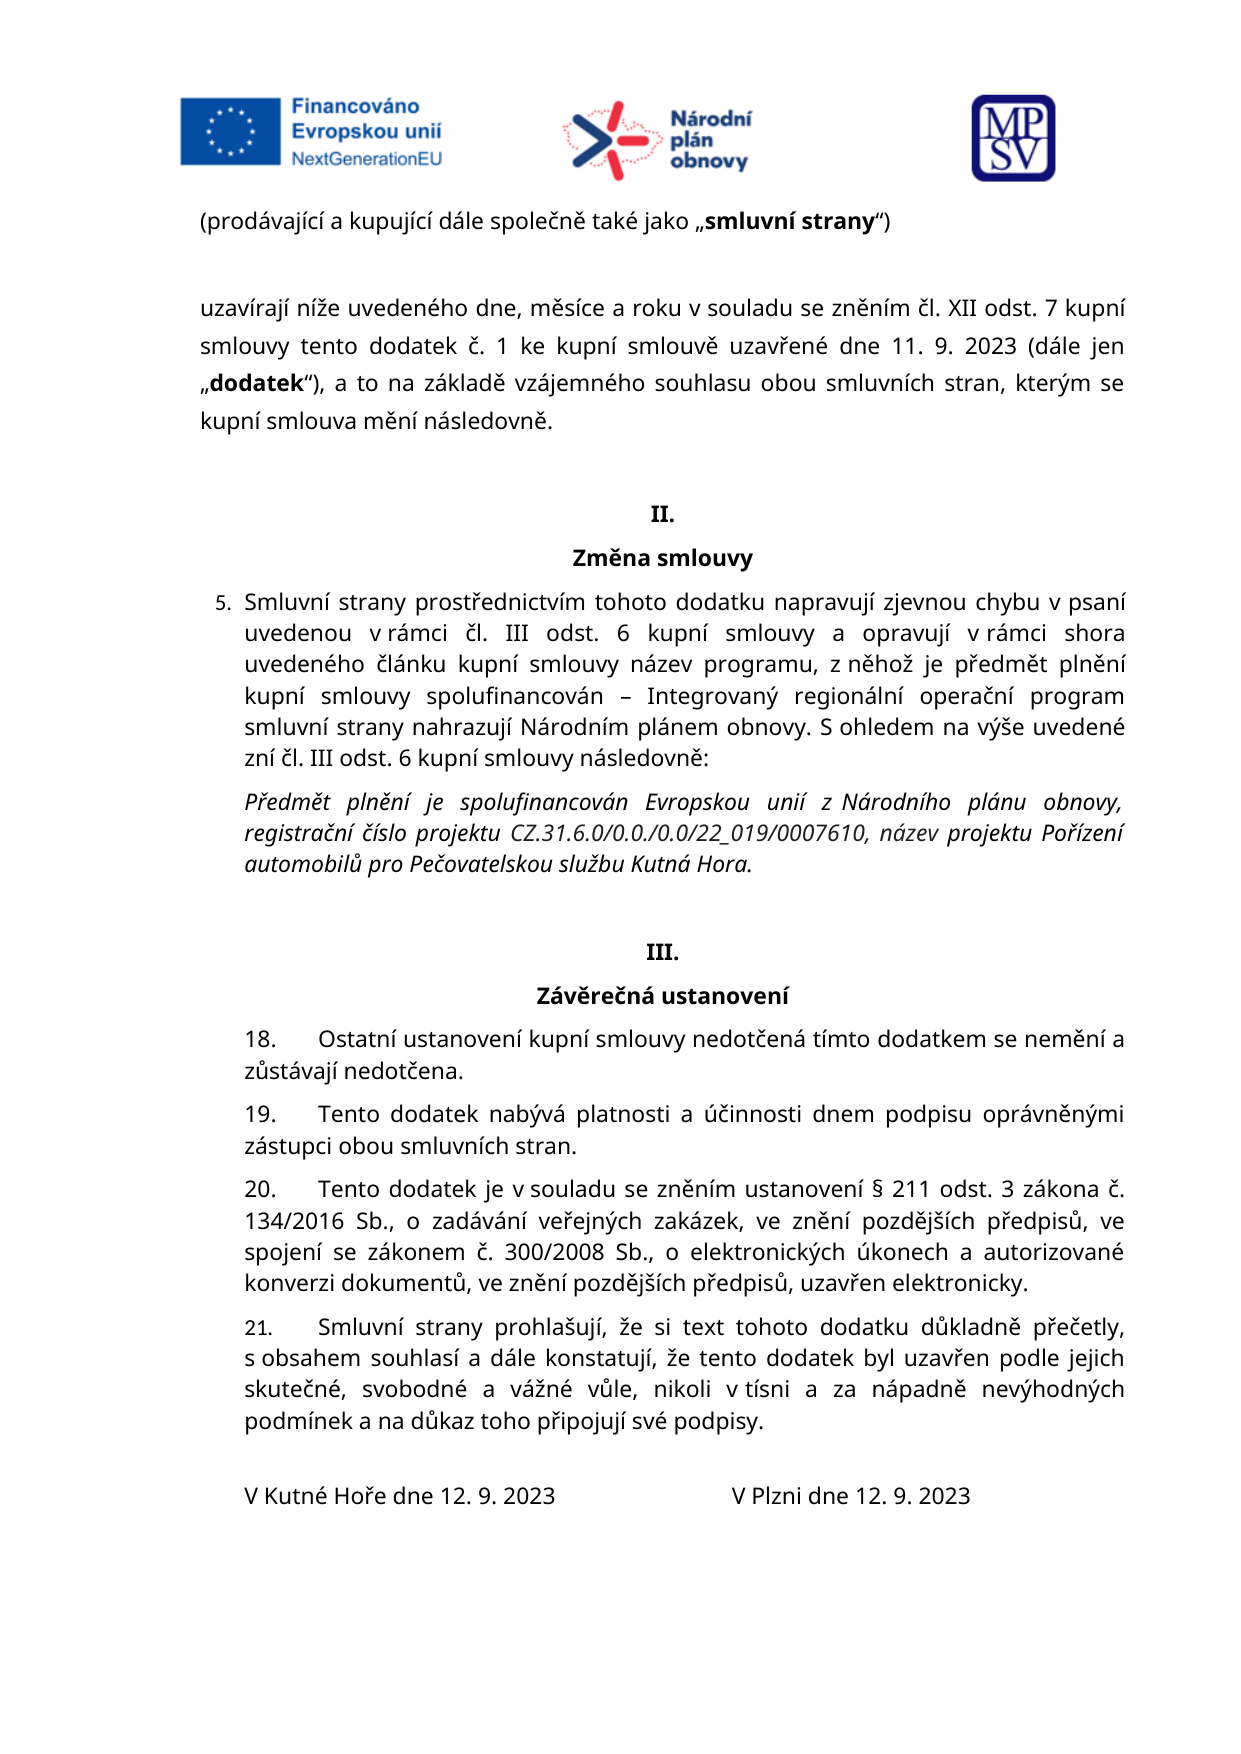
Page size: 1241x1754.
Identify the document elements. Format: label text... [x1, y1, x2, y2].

table_header Kupující: Prodávající: V Kutné Hoře dne 11. 9. 2023 V Plzni dne 11. 9. 2023 _____________________________ ______________________________ Pečovatelská služba Kutná Hora, ASPEKTA Trading, s.r.o. příspěvková organizace Ing. Jana Kuklová, ředitelka Ing. Vendula Vítovcová, jednatelka PŘÍLOHA Č. 1A –SPECIFIKACE PŘEDMĚTU PLNĚNÍ Předmětem plnění je dodávka 1 ks nového vozidla s elektro pohonem (EV) kategorie M1, které splňuje níže uvedené minimální parametry: • elektro pohon (EV) • kapacita baterie min. 50 kWh • výkon pohonného ústrojí min. 100 kW • počet dveří – min. 5 • min. 5 míst k sezení (vč. místa pro řidiče) • asistent pro rozjezd do kopce • přední a boční airbagy řidiče a spolujezdce • tempomat • systém varování před opuštěním jízdního pruhu • centrální zamykání • autorádio • hands-free (tj. zařízení umožňující komunikovat mobilním telefonem takovým způsobem, že má řidič volné ruce a může se věnovat řízení automobilu) • klimatizace • elektrické ovládání předních a zadních oken • min. zadní parkovací asistent/senzory či kamera • rezervní kolo či sada na opravu pneumatik • nabíjecí kabel pro nabíjení • včetně zimních pneumatik DODATEK Č. 1 KE KUPNÍ SMLOUVĚ UZAVŘENÉ DNE 11. 9. 2023 I. Smluvní strany Pečovatelská služba Kutná Hora, příspěvková organizace zastoupená: Ing. Janou Kuklovou, ředitelkou sídlo: Pirknerovo náměstí 202/6, 284 01 Kutná Hora – Vnitřní město IČO: 619 26 973 bankovní spojení: x číslo účtu: x kontaktní osoba: Ing. Jana Kuklová email: x tel. číslo: x na jedné straně (dále jen „kupující“) a ASPEKTA Trading, s.r.o. zastoupená: Ing. Vendula Vítovcová, jednatelka sídlo: Rokycanská 1337/64, Doubravka, 312 00 Plzeň IČO: 252 24 492 DIČ: CZ25224492 zapsaná v obchodním rejstříku vedeným u Krajského soudu v Plzni, oddíl C, vložka 10215 bankovní spojení: x číslo účtu: x kontaktní osoba: x e-mail: x na straně druhé (dále jen „prodávající“) (prodávající a kupující dále společně také jako „smluvní strany“) uzavírají níže uvedeného dne, měsíce a roku v souladu se zněním čl. XII odst. 7 kupní smlouvy tento dodatek č. 1 ke kupní smlouvě uzavřené dne 11. 9. 2023 (dále jen „dodatek“), a to na základě vzájemného souhlasu obou smluvních stran, kterým se kupní smlouva mění následovně. II. Změna smlouvy Smluvní strany prostřednictvím tohoto dodatku napravují zjevnou chybu v psaní uvedenou v rámci čl. III odst. 6 kupní smlouvy a opravují v rámci shora uvedeného článku kupní smlouvy název programu, z něhož je předmět plnění kupní smlouvy spolufinancován – Integrovaný regionální operační program smluvní strany nahrazují Národním plánem obnovy. S ohledem na výše uvedené zní čl. III odst. 6 kupní smlouvy následovně: Předmět plnění je spolufinancován Evropskou unií z Národního plánu obnovy, registrační číslo projektu CZ.31.6.0/0.0./0.0/22_019/0007610, název projektu Pořízení automobilů pro Pečovatelskou službu Kutná Hora. III. Závěrečná ustanovení Ostatní ustanovení kupní smlouvy nedotčená tímto dodatkem se nemění a zůstávají nedotčena. Tento dodatek nabývá platnosti a účinnosti dnem podpisu oprávněnými zástupci obou smluvních stran. Tento dodatek je v souladu se zněním ustanovení § 211 odst. 3 zákona č. 134/2016 Sb., o zadávání veřejných zakázek, ve znění pozdějších předpisů, ve spojení se zákonem č. 300/2008 Sb., o elektronických úkonech a autorizované konverzi dokumentů, ve znění pozdějších předpisů, uzavřen elektronicky. Smluvní strany prohlašují, že si text tohoto dodatku důkladně přečetly, s obsahem souhlasí a dále konstatují, že tento dodatek byl uzavřen podle jejich skutečné, svobodné a vážné vůle, nikoli v tísni a za nápadně nevýhodných podmínek a na důkaz toho připojují své podpisy. V Kutné Hoře dne 12. 9. 2023 V Plzni dne 12. 9. 2023 _____________________________ ______________________________ Pečovatelská služba Kutná Hora, ASPEKTA Trading, s.r.o. příspěvková organizace Ing. Jana Kuklová, ředitelka Ing. Vendula Vítovcová, jednatelka [189, 205, 1181, 1667]
table_header [1181, 205, 1240, 1667]
